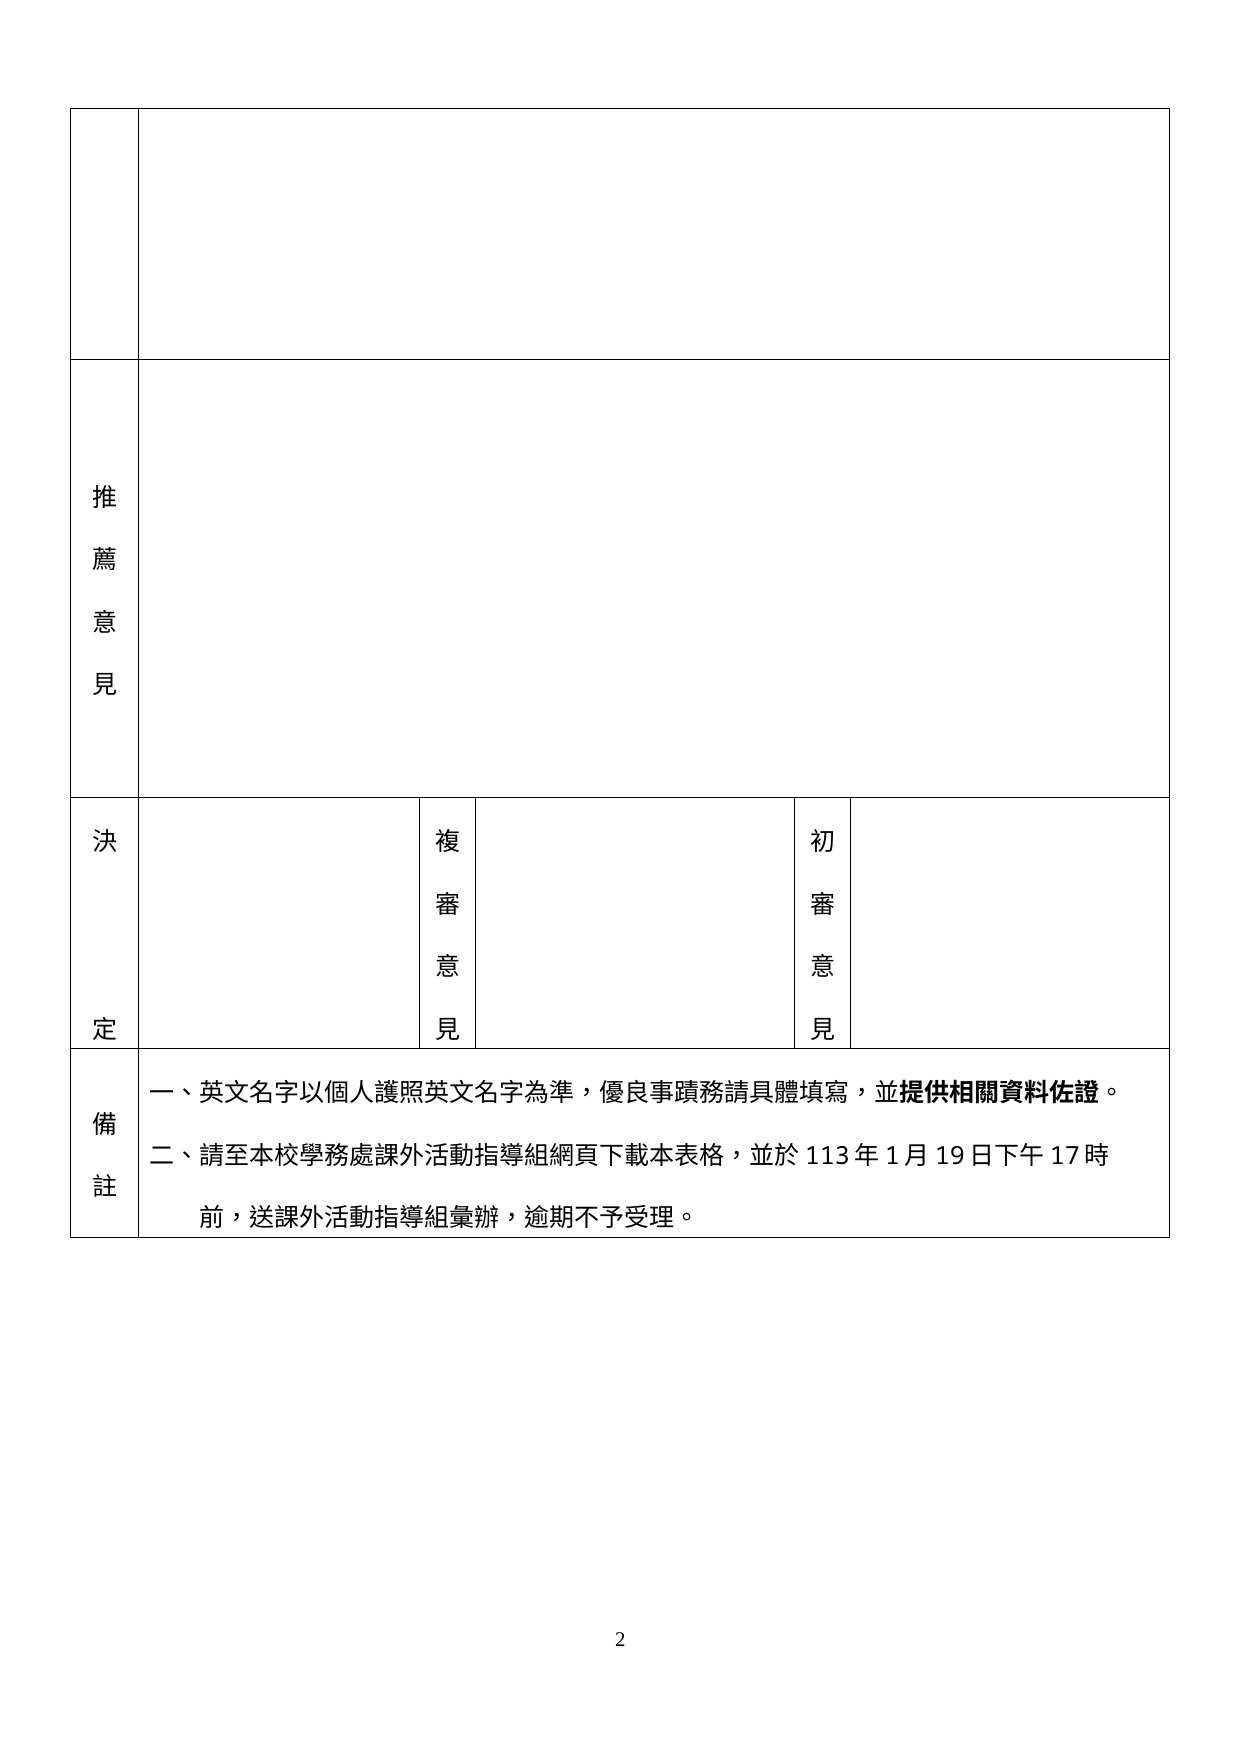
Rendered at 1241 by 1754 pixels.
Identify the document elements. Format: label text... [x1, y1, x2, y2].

table_cell 初 審 意 見 [795, 798, 850, 1048]
table_cell [851, 798, 1169, 1048]
table_cell [139, 109, 1169, 359]
table_cell 一、英文名字以個人護照英文名字為準，優良事蹟務請具體填寫，並提供相關資料佐證。 二、請至本校學務處課外活動指導組網頁下載本表格，並於113年1月19日下午17時前，送課外活動指導組彙辦，逾期不予受理。 [139, 1049, 1169, 1237]
table_cell 備 註 [71, 1049, 138, 1237]
table_cell [71, 109, 138, 359]
table_cell [139, 360, 1169, 797]
table_cell 決 定 [71, 798, 138, 1048]
table_cell 推薦意見 [71, 360, 138, 797]
table_cell 複 審 意 見 [420, 798, 475, 1048]
table_cell [476, 798, 794, 1048]
table_cell [139, 798, 419, 1048]
